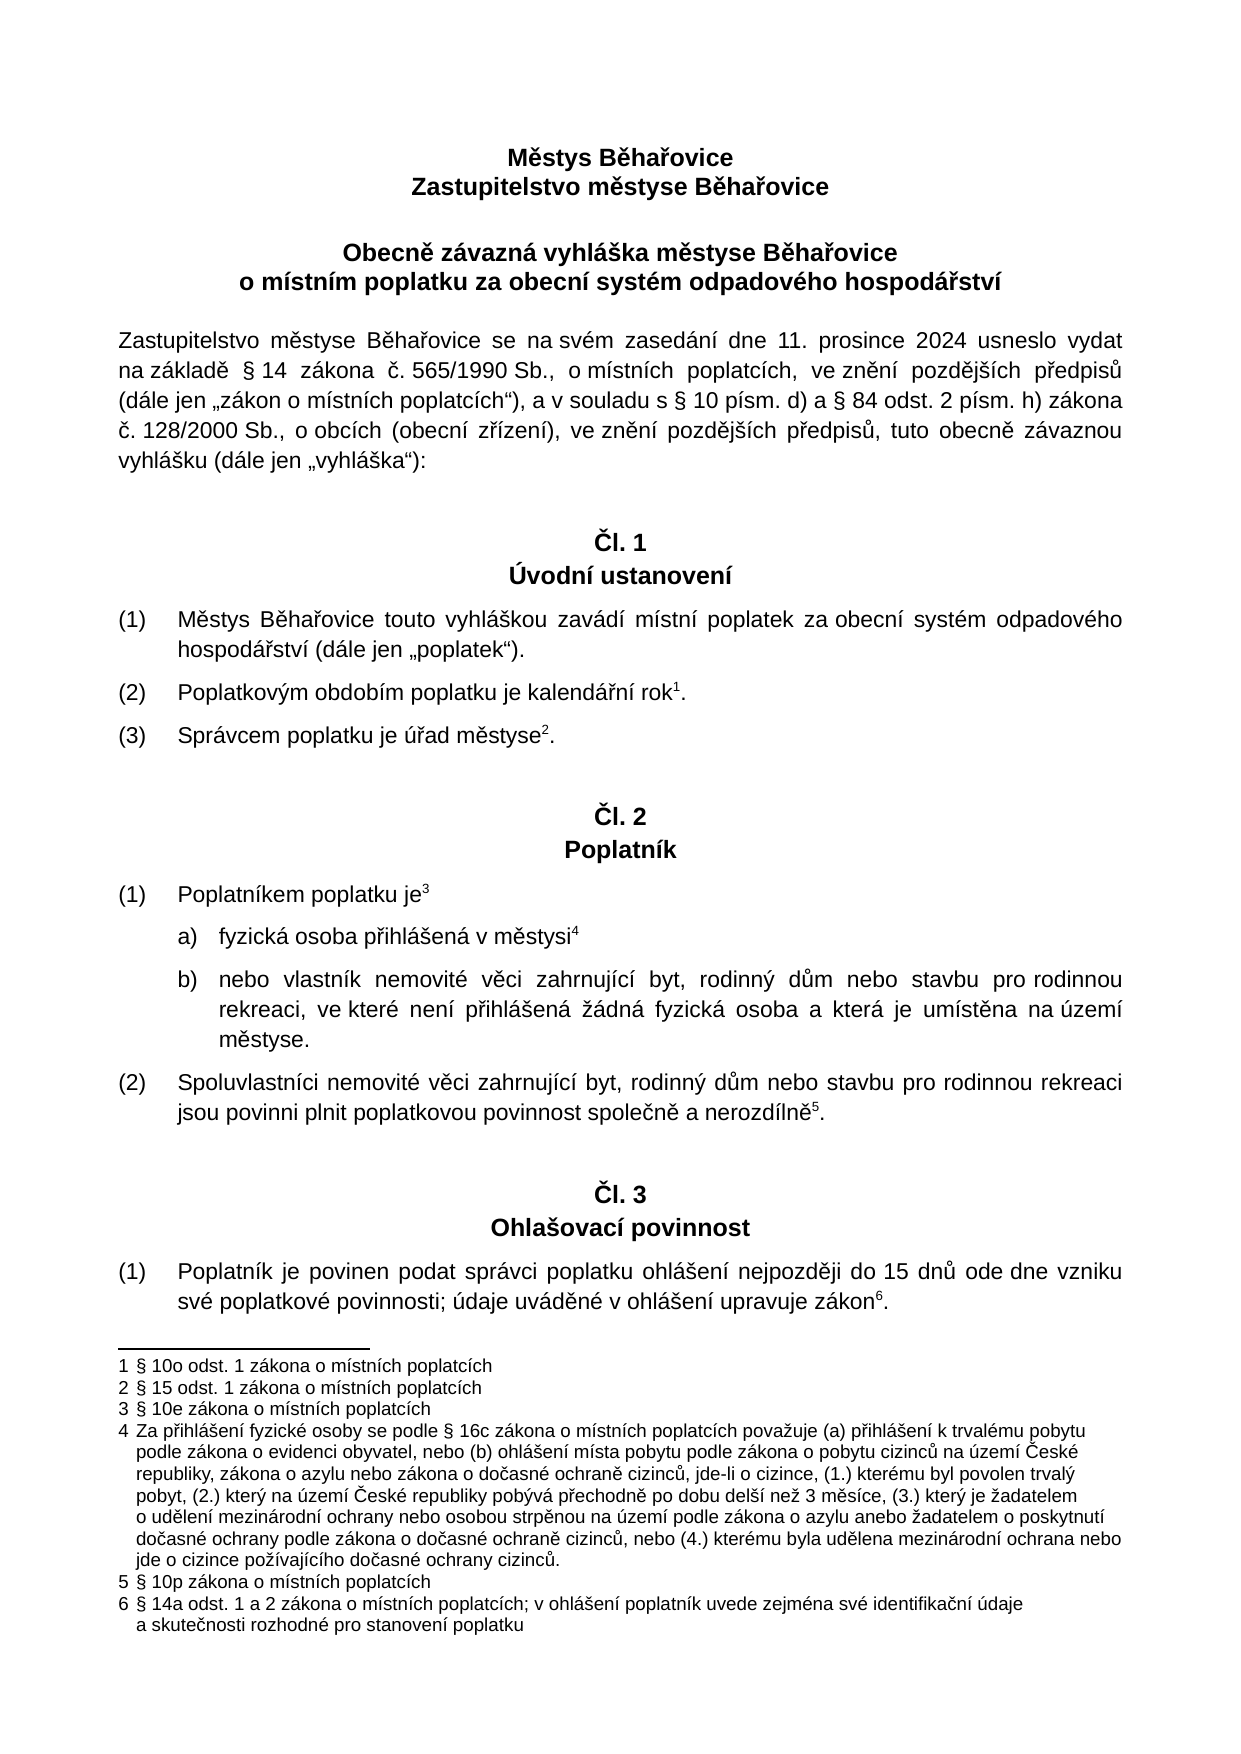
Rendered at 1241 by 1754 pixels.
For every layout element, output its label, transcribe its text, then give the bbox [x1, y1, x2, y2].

list fyzická osoba přihlášená v městysi [177, 923, 1122, 950]
subtitle Obecně závazná vyhláška městyse Běhařovice o místním poplatku za obecní systém odpadového hospodářství [118, 238, 1122, 295]
list Městys Běhařovice touto vyhláškou zavádí místní poplatek za obecní systém odpadového hospodářství (dále jen „poplatek“). [118, 606, 1122, 663]
list § 15 odst. 1 zákona o místních poplatcích [118, 1377, 1122, 1398]
title Městys Běhařovice Zastupitelstvo městyse Běhařovice [118, 143, 1122, 201]
list nebo vlastník nemovité věci zahrnující byt, rodinný dům nebo stavbu pro rodinnou rekreaci, ve které není přihlášená žádná fyzická osoba a která je umístěna na území městyse. [177, 966, 1122, 1053]
list Poplatník je povinen podat správci poplatku ohlášení nejpozději do 15 dnů ode dne vzniku své poplatkové povinnosti; údaje uváděné v ohlášení upravuje zákon. [118, 1258, 1122, 1315]
subtitle Čl. 1 Úvodní ustanovení [118, 528, 1122, 589]
list § 10p zákona o místních poplatcích [118, 1571, 1122, 1592]
list Za přihlášení fyzické osoby se podle § 16c zákona o místních poplatcích považuje (a) přihlášení k trvalému pobytu podle zákona o evidenci obyvatel, nebo (b) ohlášení místa pobytu podle zákona o pobytu cizinců na území České republiky, zákona o azylu nebo zákona o dočasné ochraně cizinců, jde-li o cizince, (1.) kterému byl povolen trvalý pobyt, (2.) který na území České republiky pobývá přechodně po dobu delší než 3 měsíce, (3.) který je žadatelem o udělení mezinárodní ochrany nebo osobou strpěnou na území podle zákona o azylu anebo žadatelem o poskytnutí dočasné ochrany podle zákona o dočasné ochraně cizinců, nebo (4.) kterému byla udělena mezinárodní ochrana nebo jde o cizince požívajícího dočasné ochrany cizinců. [118, 1420, 1122, 1571]
list § 14a odst. 1 a 2 zákona o místních poplatcích; v ohlášení poplatník uvede zejména své identifikační údaje a skutečnosti rozhodné pro stanovení poplatku [118, 1592, 1122, 1635]
list Spoluvlastníci nemovité věci zahrnující byt, rodinný dům nebo stavbu pro rodinnou rekreaci jsou povinni plnit poplatkovou povinnost společně a nerozdílně. [118, 1069, 1122, 1126]
subtitle Čl. 3 Ohlašovací povinnost [118, 1179, 1122, 1241]
list § 10o odst. 1 zákona o místních poplatcích [118, 1355, 1122, 1377]
text Zastupitelstvo městyse Běhařovice se na svém zasedání dne 11. prosince 2024 usneslo vydat na základě § 14 zákona č. 565/1990 Sb., o místních poplatcích, ve znění pozdějších předpisů (dále jen „zákon o místních poplatcích“), a v souladu s § 10 písm. d) a § 84 odst. 2 písm. h) zákona č. 128/2000 Sb., o obcích (obecní zřízení), ve znění pozdějších předpisů, tuto obecně závaznou vyhlášku (dále jen „vyhláška“): [118, 327, 1122, 474]
subtitle Čl. 2 Poplatník [118, 802, 1122, 864]
list § 10e zákona o místních poplatcích [118, 1398, 1122, 1420]
list Poplatníkem poplatku je [118, 881, 1122, 907]
list Poplatkovým obdobím poplatku je kalendářní rok. [118, 679, 1122, 706]
list Správcem poplatku je úřad městyse. [118, 722, 1122, 748]
